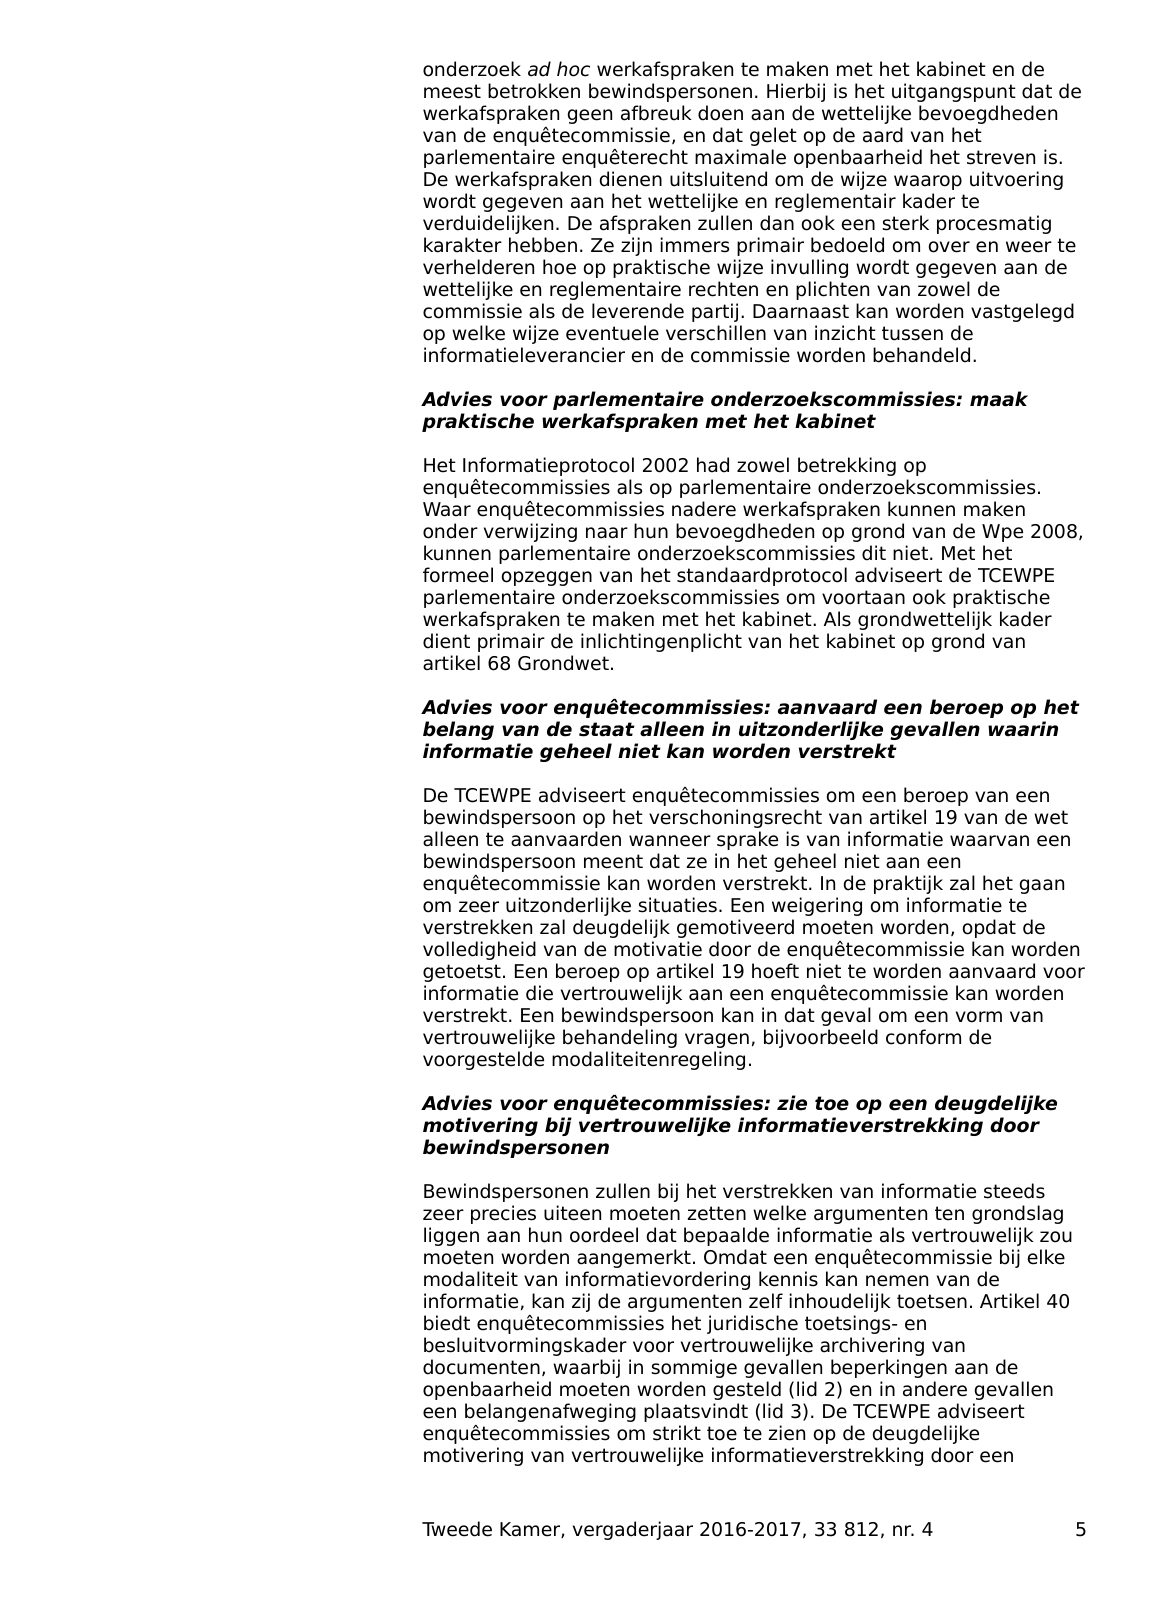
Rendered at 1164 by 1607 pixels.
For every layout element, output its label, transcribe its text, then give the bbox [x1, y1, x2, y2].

subtitle Advies voor parlementaire onderzoekscommissies: maak praktische werkafspraken met het kabinet [422, 389, 1087, 433]
subtitle Advies voor enquêtecommissies: zie toe op een deugdelijke motivering bij vertrouwelijke informatieverstrekking door bewindspersonen [422, 1093, 1087, 1159]
subtitle Advies voor enquêtecommissies: aanvaard een beroep op het belang van de staat alleen in uitzonderlijke gevallen waarin informatie geheel niet kan worden verstrekt [422, 697, 1087, 763]
text De TCEWPE adviseert enquêtecommissies om een beroep van een bewindspersoon op het verschoningsrecht van artikel 19 van de wet alleen te aanvaarden wanneer sprake is van informatie waarvan een bewindspersoon meent dat ze in het geheel niet aan een enquêtecommissie kan worden verstrekt. In de praktijk zal het gaan om zeer uitzonderlijke situaties. Een weigering om informatie te verstrekken zal deugdelijk gemotiveerd moeten worden, opdat de volledigheid van de motivatie door de enquêtecommissie kan worden getoetst. Een beroep op artikel 19 hoeft niet te worden aanvaard voor informatie die vertrouwelijk aan een enquêtecommissie kan worden verstrekt. Een bewindspersoon kan in dat geval om een vorm van vertrouwelijke behandeling vragen, bijvoorbeeld conform de voorgestelde modaliteitenregeling. [422, 785, 1087, 1071]
text Het Informatieprotocol 2002 had zowel betrekking op enquêtecommissies als op parlementaire onderzoekscommissies. Waar enquêtecommissies nadere werkafspraken kunnen maken onder verwijzing naar hun bevoegdheden op grond van de Wpe 2008, kunnen parlementaire onderzoekscommissies dit niet. Met het formeel opzeggen van het standaardprotocol adviseert de TCEWPE parlementaire onderzoekscommissies om voortaan ook praktische werkafspraken te maken met het kabinet. Als grondwettelijk kader dient primair de inlichtingenplicht van het kabinet op grond van artikel 68 Grondwet. [422, 455, 1087, 675]
text Bewindspersonen zullen bij het verstrekken van informatie steeds zeer precies uiteen moeten zetten welke argumenten ten grondslag liggen aan hun oordeel dat bepaalde informatie als vertrouwelijk zou moeten worden aangemerkt. Omdat een enquêtecommissie bij elke modaliteit van informatievordering kennis kan nemen van de informatie, kan zij de argumenten zelf inhoudelijk toetsen. Artikel 40 biedt enquêtecommissies het juridische toetsings- en besluitvormingskader voor vertrouwelijke archivering van documenten, waarbij in sommige gevallen beperkingen aan de openbaarheid moeten worden gesteld (lid 2) en in andere gevallen een belangenafweging plaatsvindt (lid 3). De TCEWPE adviseert enquêtecommissies om strikt toe te zien op de deugdelijke motivering van vertrouwelijke informatieverstrekking door een [422, 1181, 1087, 1467]
text onderzoek ad hoc werkafspraken te maken met het kabinet en de meest betrokken bewindspersonen. Hierbij is het uitgangspunt dat de werkafspraken geen afbreuk doen aan de wettelijke bevoegdheden van de enquêtecommissie, en dat gelet op de aard van het parlementaire enquêterecht maximale openbaarheid het streven is. De werkafspraken dienen uitsluitend om de wijze waarop uitvoering wordt gegeven aan het wettelijke en reglementair kader te verduidelijken. De afspraken zullen dan ook een sterk procesmatig karakter hebben. Ze zijn immers primair bedoeld om over en weer te verhelderen hoe op praktische wijze invulling wordt gegeven aan de wettelijke en reglementaire rechten en plichten van zowel de commissie als de leverende partij. Daarnaast kan worden vastgelegd op welke wijze eventuele verschillen van inzicht tussen de informatieleverancier en de commissie worden behandeld. [422, 59, 1087, 367]
